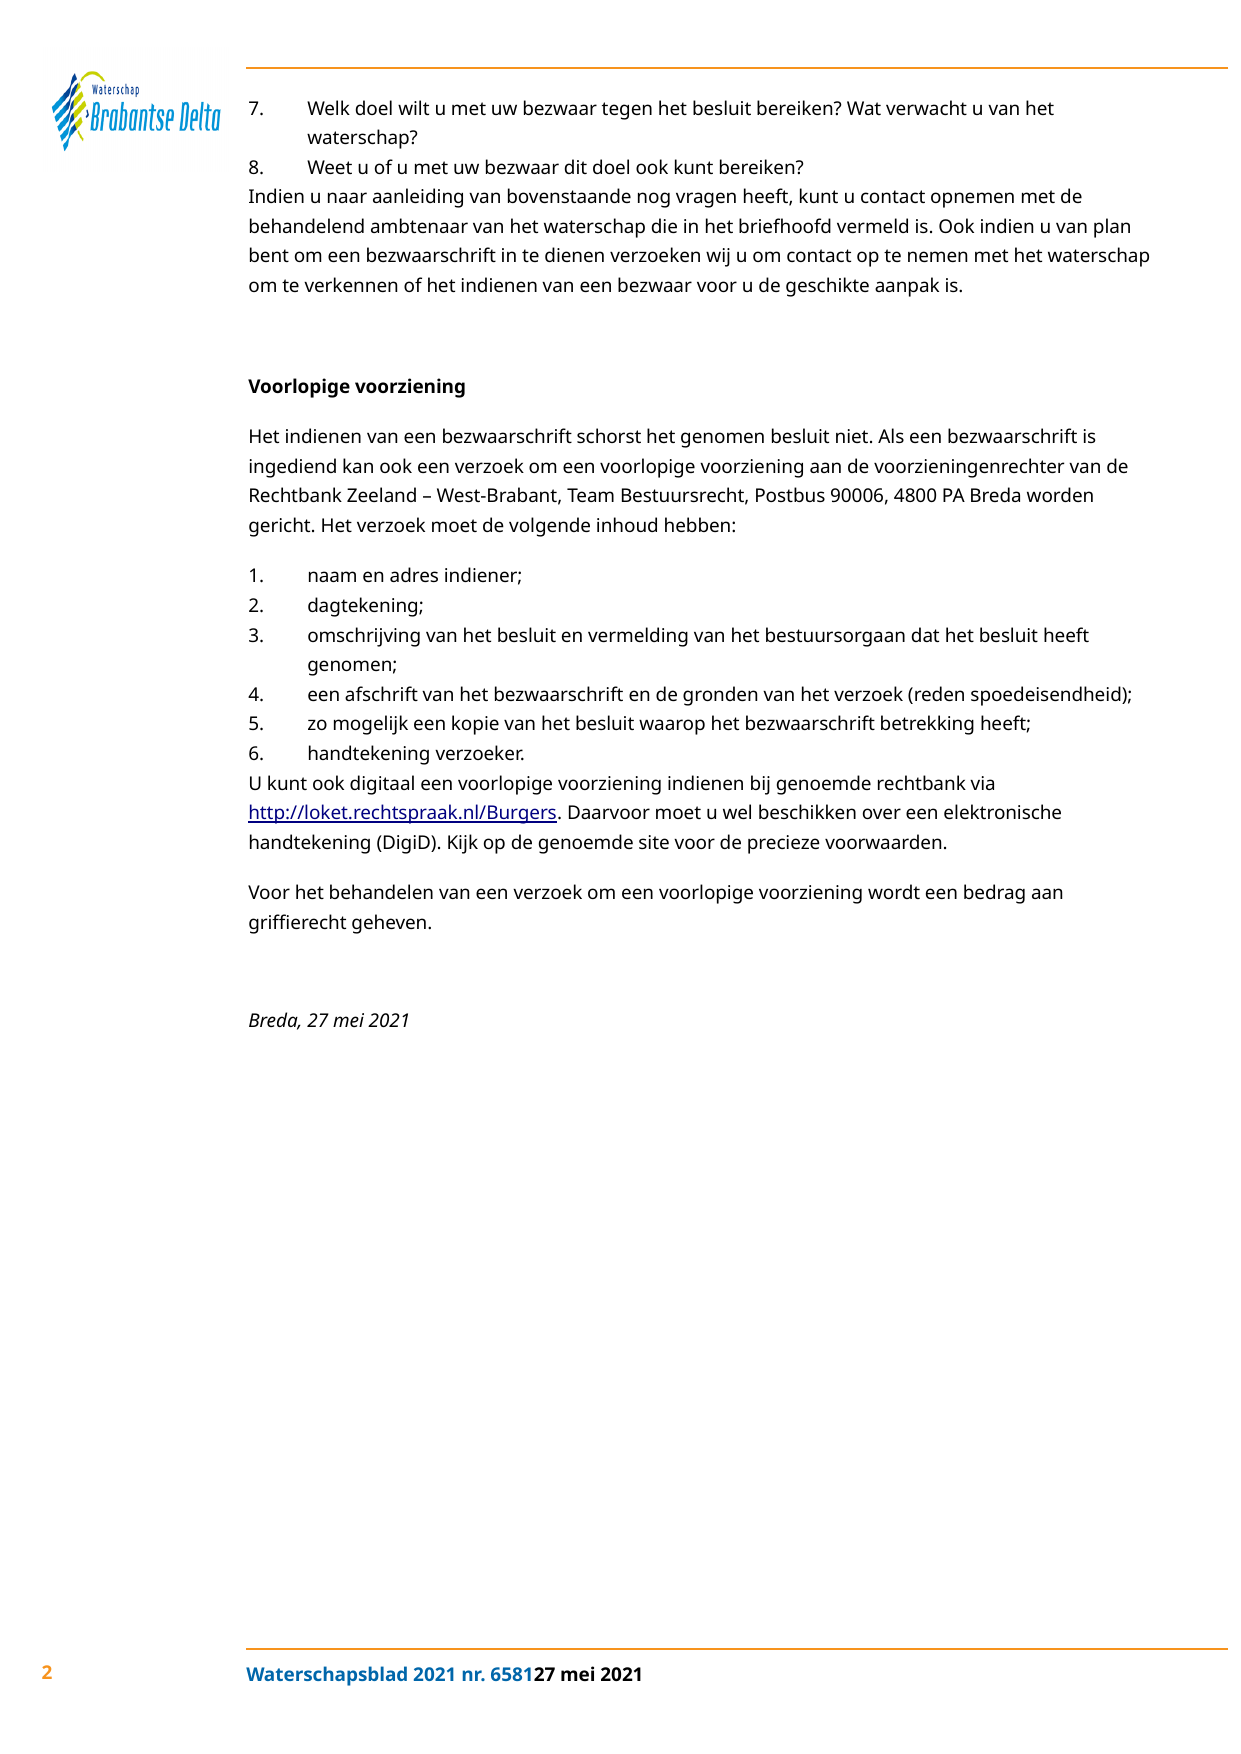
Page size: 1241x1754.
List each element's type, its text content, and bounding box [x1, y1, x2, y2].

list handtekening verzoeker. [248, 740, 1152, 766]
text U kunt ook digitaal een voorlopige voorziening indienen bij genoemde rechtbank via http://loket.rechtspraak.nl/Burgers. Daarvoor moet u wel beschikken over een elektronische handtekening (DigiD). Kijk op de genoemde site voor de precieze voorwaarden. [248, 770, 1152, 855]
text Indien u naar aanleiding van bovenstaande nog vragen heeft, kunt u contact opnemen met de behandelend ambtenaar van het waterschap die in het briefhoofd vermeld is. Ook indien u van plan bent om een bezwaarschrift in te dienen verzoeken wij u om contact op te nemen met het waterschap om te verkennen of het indienen van een bezwaar voor u de geschikte aanpak is. [248, 183, 1152, 298]
list omschrijving van het besluit en vermelding van het bestuursorgaan dat het besluit heeft genomen; [248, 622, 1152, 677]
text Breda, 27 mei 2021 [248, 1007, 1152, 1033]
text Het indienen van een bezwaarschrift schorst het genomen besluit niet. Als een bezwaarschrift is ingediend kan ook een verzoek om een voorlopige voorziening aan de voorzieningenrechter van de Rechtbank Zeeland – West-Brabant, Team Bestuursrecht, Postbus 90006, 4800 PA Breda worden gericht. Het verzoek moet de volgende inhoud hebben: [248, 423, 1152, 538]
list dagtekening; [248, 592, 1152, 618]
list Weet u of u met uw bezwaar dit doel ook kunt bereiken? [248, 154, 1152, 180]
list naam en adres indiener; [248, 563, 1152, 588]
list Welk doel wilt u met uw bezwaar tegen het besluit bereiken? Wat verwacht u van het waterschap? [248, 95, 1152, 150]
list zo mogelijk een kopie van het besluit waarop het bezwaarschrift betrekking heeft; [248, 711, 1152, 736]
text Voor het behandelen van een verzoek om een voorlopige voorziening wordt een bedrag aan griffierecht geheven. [248, 879, 1152, 935]
text Voorlopige voorziening [248, 373, 1152, 399]
picture [41, 47, 231, 172]
list een afschrift van het bezwaarschrift en de gronden van het verzoek (reden spoedeisendheid); [248, 681, 1152, 707]
